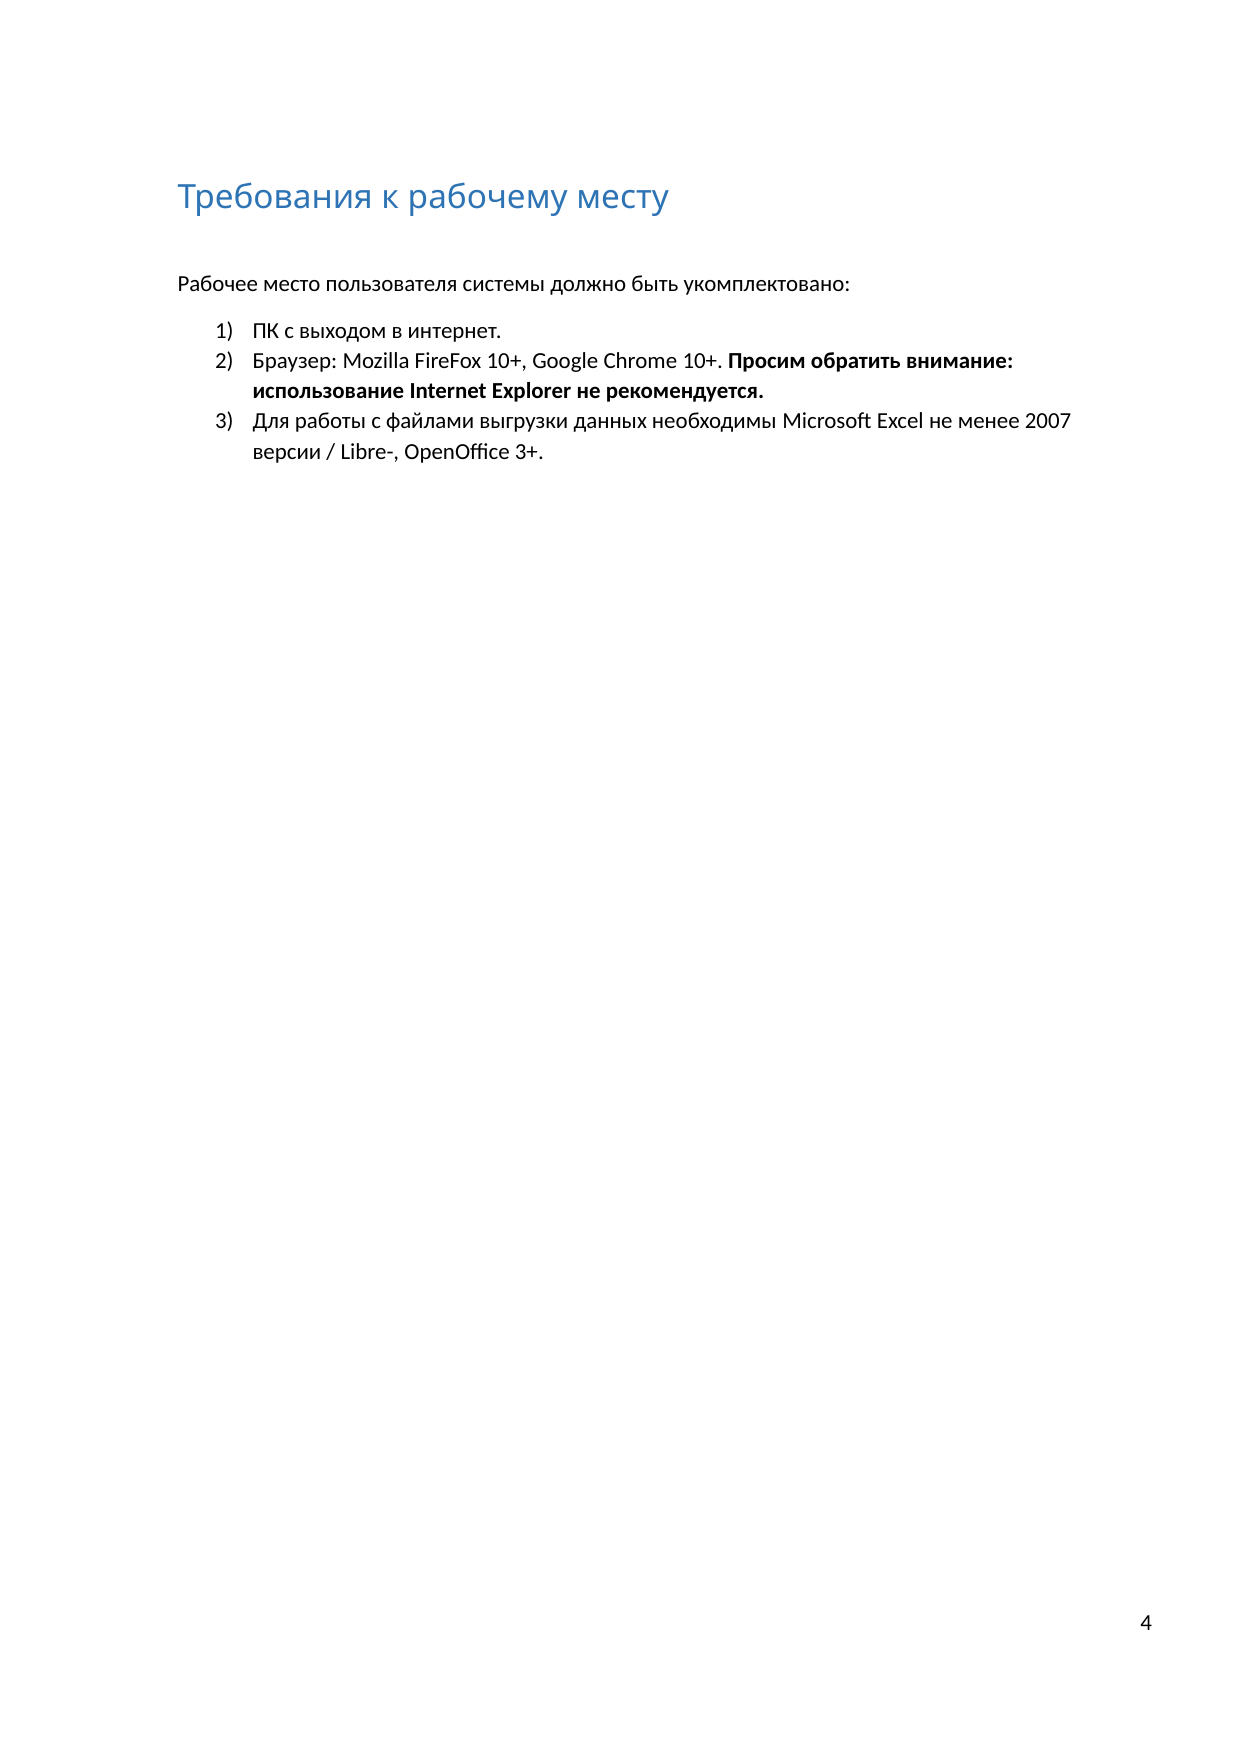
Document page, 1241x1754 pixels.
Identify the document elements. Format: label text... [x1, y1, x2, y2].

list Для работы с файлами выгрузки данных необходимы Microsoft Excel не менее 2007 версии / Libre-, OpenOffice 3+. [215, 407, 1152, 465]
subtitle Требования к рабочему месту [177, 173, 1152, 219]
list ПК с выходом в интернет. [215, 316, 1152, 344]
list Браузер: Mozilla FireFox 10+, Google Chrome 10+. Просим обратить внимание: использование Internet Explorer не рекомендуется. [215, 346, 1152, 404]
text Рабочее место пользователя системы должно быть укомплектовано: [177, 269, 1152, 297]
